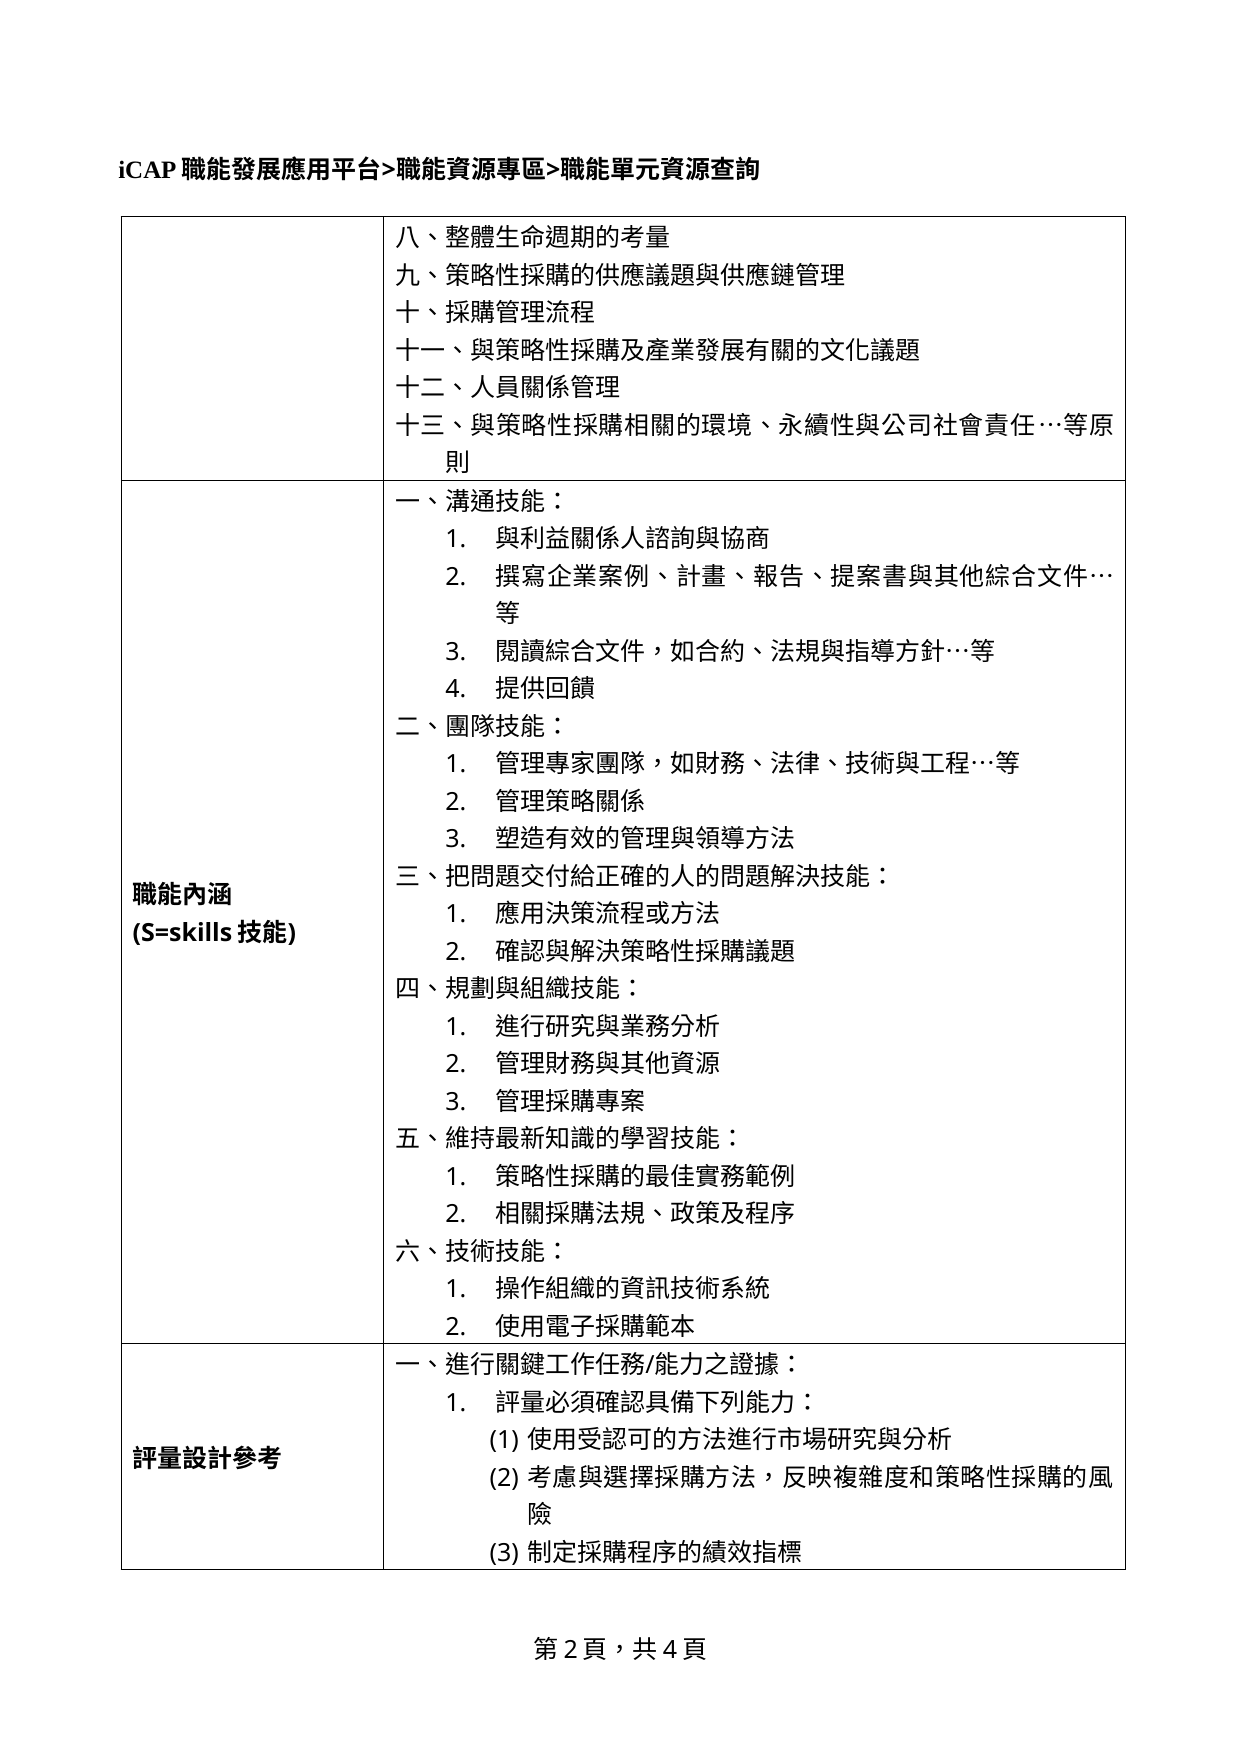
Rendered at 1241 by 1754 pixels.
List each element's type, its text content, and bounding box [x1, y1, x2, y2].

table_cell 職能內涵 (S=skills技能) [122, 481, 383, 1343]
table_cell [122, 217, 383, 479]
table_cell 評量設計參考 [122, 1344, 383, 1569]
table_cell 組織的採購政策、慣例與核准流程…等 廉潔原則與議題 與策略性採購相關的行為準則、慣例與個人行為規範…等 政府採購環境 供應鏈管理 政府採購的法規要求 財務規則與法規 整體生命週期的考量 策略性採購的供應議題與供應鏈管理 採購管理流程 與策略性採購及產業發展有關的文化議題 人員關係管理 與策略性採購相關的環境、永續性與公司社會責任…等原則 [384, 217, 1125, 479]
table_cell 溝通技能： 與利益關係人諮詢與協商 撰寫企業案例、計畫、報告、提案書與其他綜合文件…等 閱讀綜合文件，如合約、法規與指導方針…等 提供回饋 團隊技能： 管理專家團隊，如財務、法律、技術與工程…等 管理策略關係 塑造有效的管理與領導方法 把問題交付給正確的人的問題解決技能： 應用決策流程或方法 確認與解決策略性採購議題 規劃與組織技能： 進行研究與業務分析 管理財務與其他資源 管理採購專案 維持最新知識的學習技能： 策略性採購的最佳實務範例 相關採購法規、政策及程序 技術技能： 操作組織的資訊技術系統 使用電子採購範本 [384, 481, 1125, 1343]
table_cell 進行關鍵工作任務/能力之證據： 評量必須確認具備下列能力： 使用受認可的方法進行市場研究與分析 考慮與選擇採購方法，反映複雜度和策略性採購的風險 制定採購程序的績效指標 利用績效指標審查採購績效 持續改善採購程序 評量所需情境與特定資源： 於工作場域或模擬之工作場域環境進行職能評量 評量可能需要： 與策略性採購相關的法律、政策、程序與協議…等 長期政府政策文件，如白皮書 策略性採購計畫與方向說明 與策略性採購與處置活動相關的工作場域情境與案例…等研究 評量方法：選擇足以展現受評者所需知識、能力之口語或技能評量，建議方法包括： 提問以評量對於相關法律與程序的瞭解 審查用來進行策略性採購之策略與方式 審查策略性採購計畫、企業案例、策略計畫、預算、投標文件、正式合約…等 審查受評者採行的利益關係人參與方式 【註】本單元可與其他相近領域類別單元進行整體評量。 [384, 1344, 1125, 1569]
